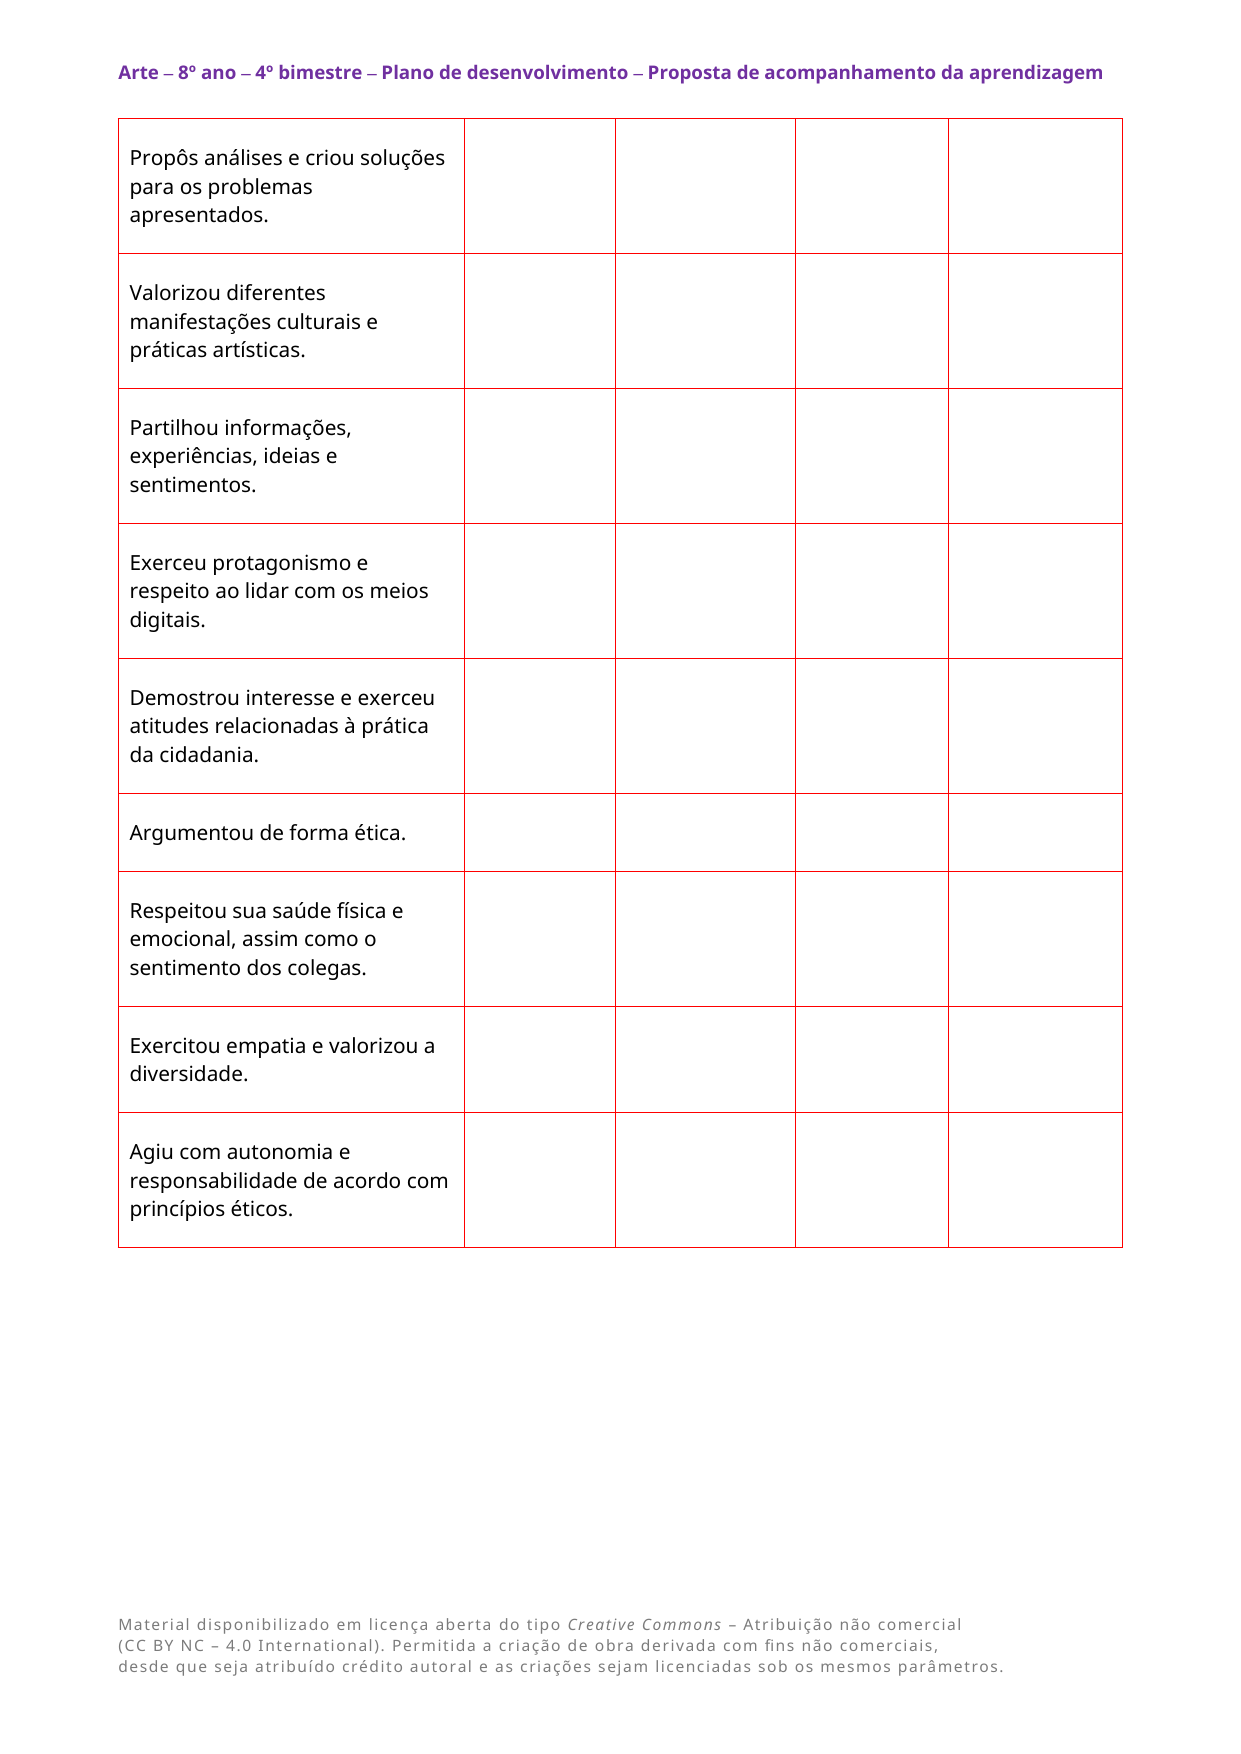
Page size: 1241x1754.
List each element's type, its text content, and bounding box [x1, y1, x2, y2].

table_cell [949, 119, 1122, 253]
table_cell [796, 1113, 948, 1247]
table_cell [949, 872, 1122, 1006]
table_cell Valorizou diferentes manifestações culturais e práticas artísticas. [119, 254, 464, 388]
table_cell [949, 254, 1122, 388]
table_cell [949, 389, 1122, 523]
table_cell [796, 524, 948, 658]
table_cell Exerceu protagonismo e respeito ao lidar com os meios digitais. [119, 524, 464, 658]
table_cell [949, 1007, 1122, 1112]
table_cell Respeitou sua saúde física e emocional, assim como o sentimento dos colegas. [119, 872, 464, 1006]
table_cell [796, 872, 948, 1006]
table_cell Agiu com autonomia e responsabilidade de acordo com princípios éticos. [119, 1113, 464, 1247]
table_cell [465, 659, 615, 793]
table_cell [465, 872, 615, 1006]
table_cell [616, 872, 795, 1006]
table_cell [796, 659, 948, 793]
table_cell [465, 794, 615, 871]
table_cell [616, 389, 795, 523]
table_cell [465, 389, 615, 523]
table_cell [465, 1113, 615, 1247]
table_cell [949, 659, 1122, 793]
table_cell [616, 254, 795, 388]
table_cell [949, 794, 1122, 871]
table_cell [465, 254, 615, 388]
table_cell [616, 119, 795, 253]
table_cell [616, 524, 795, 658]
table_cell [465, 524, 615, 658]
table_cell Argumentou de forma ética. [119, 794, 464, 871]
table_cell [796, 254, 948, 388]
table_cell [949, 524, 1122, 658]
table_cell Partilhou informações, experiências, ideias e sentimentos. [119, 389, 464, 523]
table_cell [616, 659, 795, 793]
table_cell [465, 119, 615, 253]
table_cell [796, 1007, 948, 1112]
table_cell Demostrou interesse e exerceu atitudes relacionadas à prática da cidadania. [119, 659, 464, 793]
table_cell [616, 1113, 795, 1247]
table_cell [616, 1007, 795, 1112]
table_cell [949, 1113, 1122, 1247]
table_cell Exercitou empatia e valorizou a diversidade. [119, 1007, 464, 1112]
table_cell [796, 794, 948, 871]
table_cell [616, 794, 795, 871]
table_cell [796, 389, 948, 523]
table_cell [796, 119, 948, 253]
table_cell [465, 1007, 615, 1112]
table_cell Propôs análises e criou soluções para os problemas apresentados. [119, 119, 464, 253]
